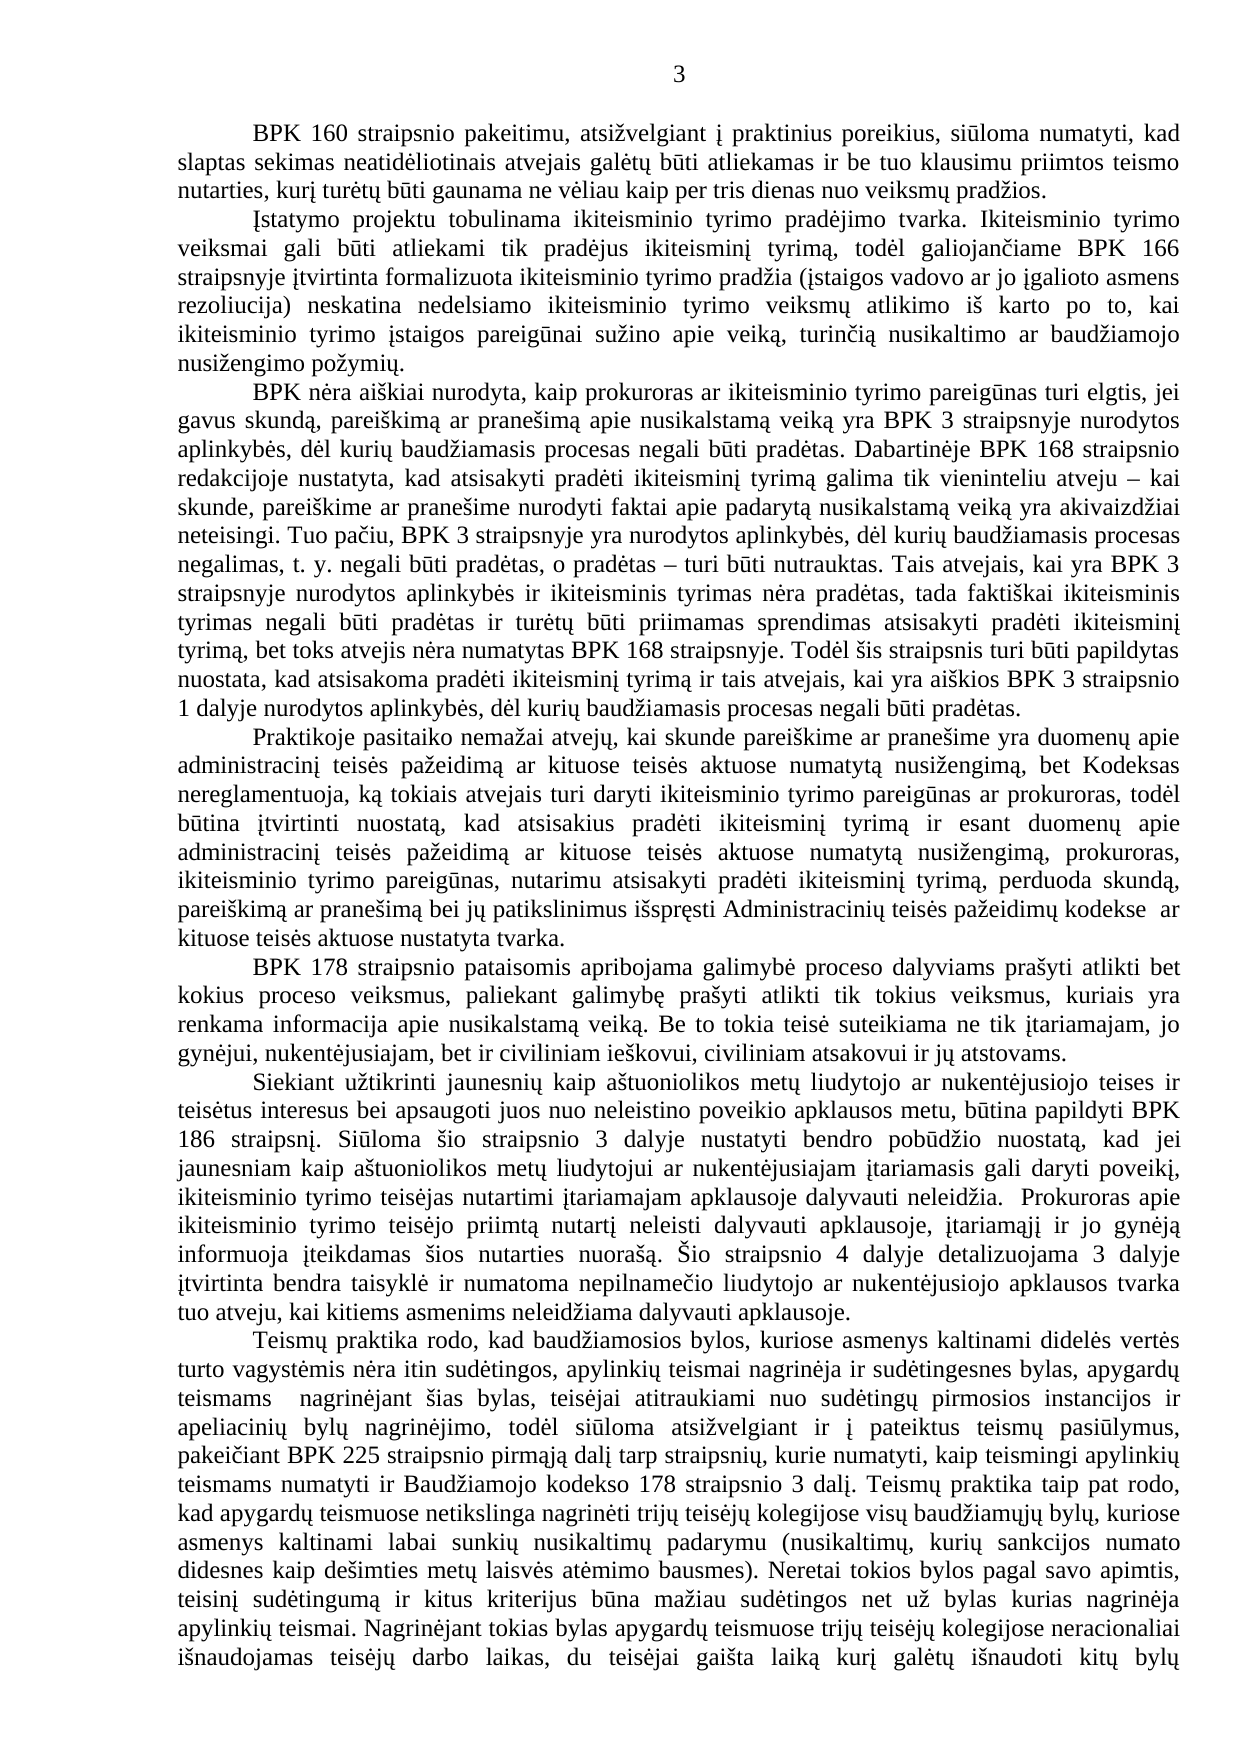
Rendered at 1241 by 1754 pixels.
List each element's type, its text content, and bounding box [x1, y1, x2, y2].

text Praktikoje pasitaiko nemažai atvejų, kai skunde pareiškime ar pranešime yra duomenų apie administracinį teisės pažeidimą ar kituose teisės aktuose numatytą nusižengimą, bet Kodeksas nereglamentuoja, ką tokiais atvejais turi daryti ikiteisminio tyrimo pareigūnas ar prokuroras, todėl būtina įtvirtinti nuostatą, kad atsisakius pradėti ikiteisminį tyrimą ir esant duomenų apie administracinį teisės pažeidimą ar kituose teisės aktuose numatytą nusižengimą, prokuroras, ikiteisminio tyrimo pareigūnas, nutarimu atsisakyti pradėti ikiteisminį tyrimą, perduoda skundą, pareiškimą ar pranešimą bei jų patikslinimus išspręsti Administracinių teisės pažeidimų kodekse ar kituose teisės aktuose nustatyta tvarka. [177, 722, 1181, 952]
text Siekiant užtikrinti jaunesnių kaip aštuoniolikos metų liudytojo ar nukentėjusiojo teises ir teisėtus interesus bei apsaugoti juos nuo neleistino poveikio apklausos metu, būtina papildyti BPK 186 straipsnį. Siūloma šio straipsnio 3 dalyje nustatyti bendro pobūdžio nuostatą, kad jei jaunesniam kaip aštuoniolikos metų liudytojui ar nukentėjusiajam įtariamasis gali daryti poveikį, ikiteisminio tyrimo teisėjas nutartimi įtariamajam apklausoje dalyvauti neleidžia. Prokuroras apie ikiteisminio tyrimo teisėjo priimtą nutartį neleisti dalyvauti apklausoje, įtariamąjį ir jo gynėją informuoja įteikdamas šios nutarties nuorašą. Šio straipsnio 4 dalyje detalizuojama 3 dalyje įtvirtinta bendra taisyklė ir numatoma nepilnamečio liudytojo ar nukentėjusiojo apklausos tvarka tuo atveju, kai kitiems asmenims neleidžiama dalyvauti apklausoje. [177, 1067, 1181, 1326]
text BPK nėra aiškiai nurodyta, kaip prokuroras ar ikiteisminio tyrimo pareigūnas turi elgtis, jei gavus skundą, pareiškimą ar pranešimą apie nusikalstamą veiką yra BPK 3 straipsnyje nurodytos aplinkybės, dėl kurių baudžiamasis procesas negali būti pradėtas. Dabartinėje BPK 168 straipsnio redakcijoje nustatyta, kad atsisakyti pradėti ikiteisminį tyrimą galima tik vieninteliu atveju – kai skunde, pareiškime ar pranešime nurodyti faktai apie padarytą nusikalstamą veiką yra akivaizdžiai neteisingi. Tuo pačiu, BPK 3 straipsnyje yra nurodytos aplinkybės, dėl kurių baudžiamasis procesas negalimas, t. y. negali būti pradėtas, o pradėtas – turi būti nutrauktas. Tais atvejais, kai yra BPK 3 straipsnyje nurodytos aplinkybės ir ikiteisminis tyrimas nėra pradėtas, tada faktiškai ikiteisminis tyrimas negali būti pradėtas ir turėtų būti priimamas sprendimas atsisakyti pradėti ikiteisminį tyrimą, bet toks atvejis nėra numatytas BPK 168 straipsnyje. Todėl šis straipsnis turi būti papildytas nuostata, kad atsisakoma pradėti ikiteisminį tyrimą ir tais atvejais, kai yra aiškios BPK 3 straipsnio 1 dalyje nurodytos aplinkybės, dėl kurių baudžiamasis procesas negali būti pradėtas. [177, 377, 1181, 722]
text BPK 160 straipsnio pakeitimu, atsižvelgiant į praktinius poreikius, siūloma numatyti, kad slaptas sekimas neatidėliotinais atvejais galėtų būti atliekamas ir be tuo klausimu priimtos teismo nutarties, kurį turėtų būti gaunama ne vėliau kaip per tris dienas nuo veiksmų pradžios. [177, 118, 1181, 204]
text BPK 178 straipsnio pataisomis apribojama galimybė proceso dalyviams prašyti atlikti bet kokius proceso veiksmus, paliekant galimybę prašyti atlikti tik tokius veiksmus, kuriais yra renkama informacija apie nusikalstamą veiką. Be to tokia teisė suteikiama ne tik įtariamajam, jo gynėjui, nukentėjusiajam, bet ir civiliniam ieškovui, civiliniam atsakovui ir jų atstovams. [177, 952, 1181, 1067]
text Teismų praktika rodo, kad baudžiamosios bylos, kuriose asmenys kaltinami didelės vertės turto vagystėmis nėra itin sudėtingos, apylinkių teismai nagrinėja ir sudėtingesnes bylas, apygardų teismams nagrinėjant šias bylas, teisėjai atitraukiami nuo sudėtingų pirmosios instancijos ir apeliacinių bylų nagrinėjimo, todėl siūloma atsižvelgiant ir į pateiktus teismų pasiūlymus, pakeičiant BPK 225 straipsnio pirmąją dalį tarp straipsnių, kurie numatyti, kaip teismingi apylinkių teismams numatyti ir Baudžiamojo kodekso 178 straipsnio 3 dalį. Teismų praktika taip pat rodo, kad apygardų teismuose netikslinga nagrinėti trijų teisėjų kolegijose visų baudžiamųjų bylų, kuriose asmenys kaltinami labai sunkių nusikaltimų padarymu (nusikaltimų, kurių sankcijos numato didesnes kaip dešimties metų laisvės atėmimo bausmes). Neretai tokios bylos pagal savo apimtis, teisinį sudėtingumą ir kitus kriterijus būna mažiau sudėtingos net už bylas kurias nagrinėja apylinkių teismai. Nagrinėjant tokias bylas apygardų teismuose trijų teisėjų kolegijose neracionaliai išnaudojamas teisėjų darbo laikas, du teisėjai gaišta laiką kurį galėtų išnaudoti kitų bylų [177, 1326, 1181, 1671]
text Įstatymo projektu tobulinama ikiteisminio tyrimo pradėjimo tvarka. Ikiteisminio tyrimo veiksmai gali būti atliekami tik pradėjus ikiteisminį tyrimą, todėl galiojančiame BPK 166 straipsnyje įtvirtinta formalizuota ikiteisminio tyrimo pradžia (įstaigos vadovo ar jo įgalioto asmens rezoliucija) neskatina nedelsiamo ikiteisminio tyrimo veiksmų atlikimo iš karto po to, kai ikiteisminio tyrimo įstaigos pareigūnai sužino apie veiką, turinčią nusikaltimo ar baudžiamojo nusižengimo požymių. [177, 204, 1181, 377]
